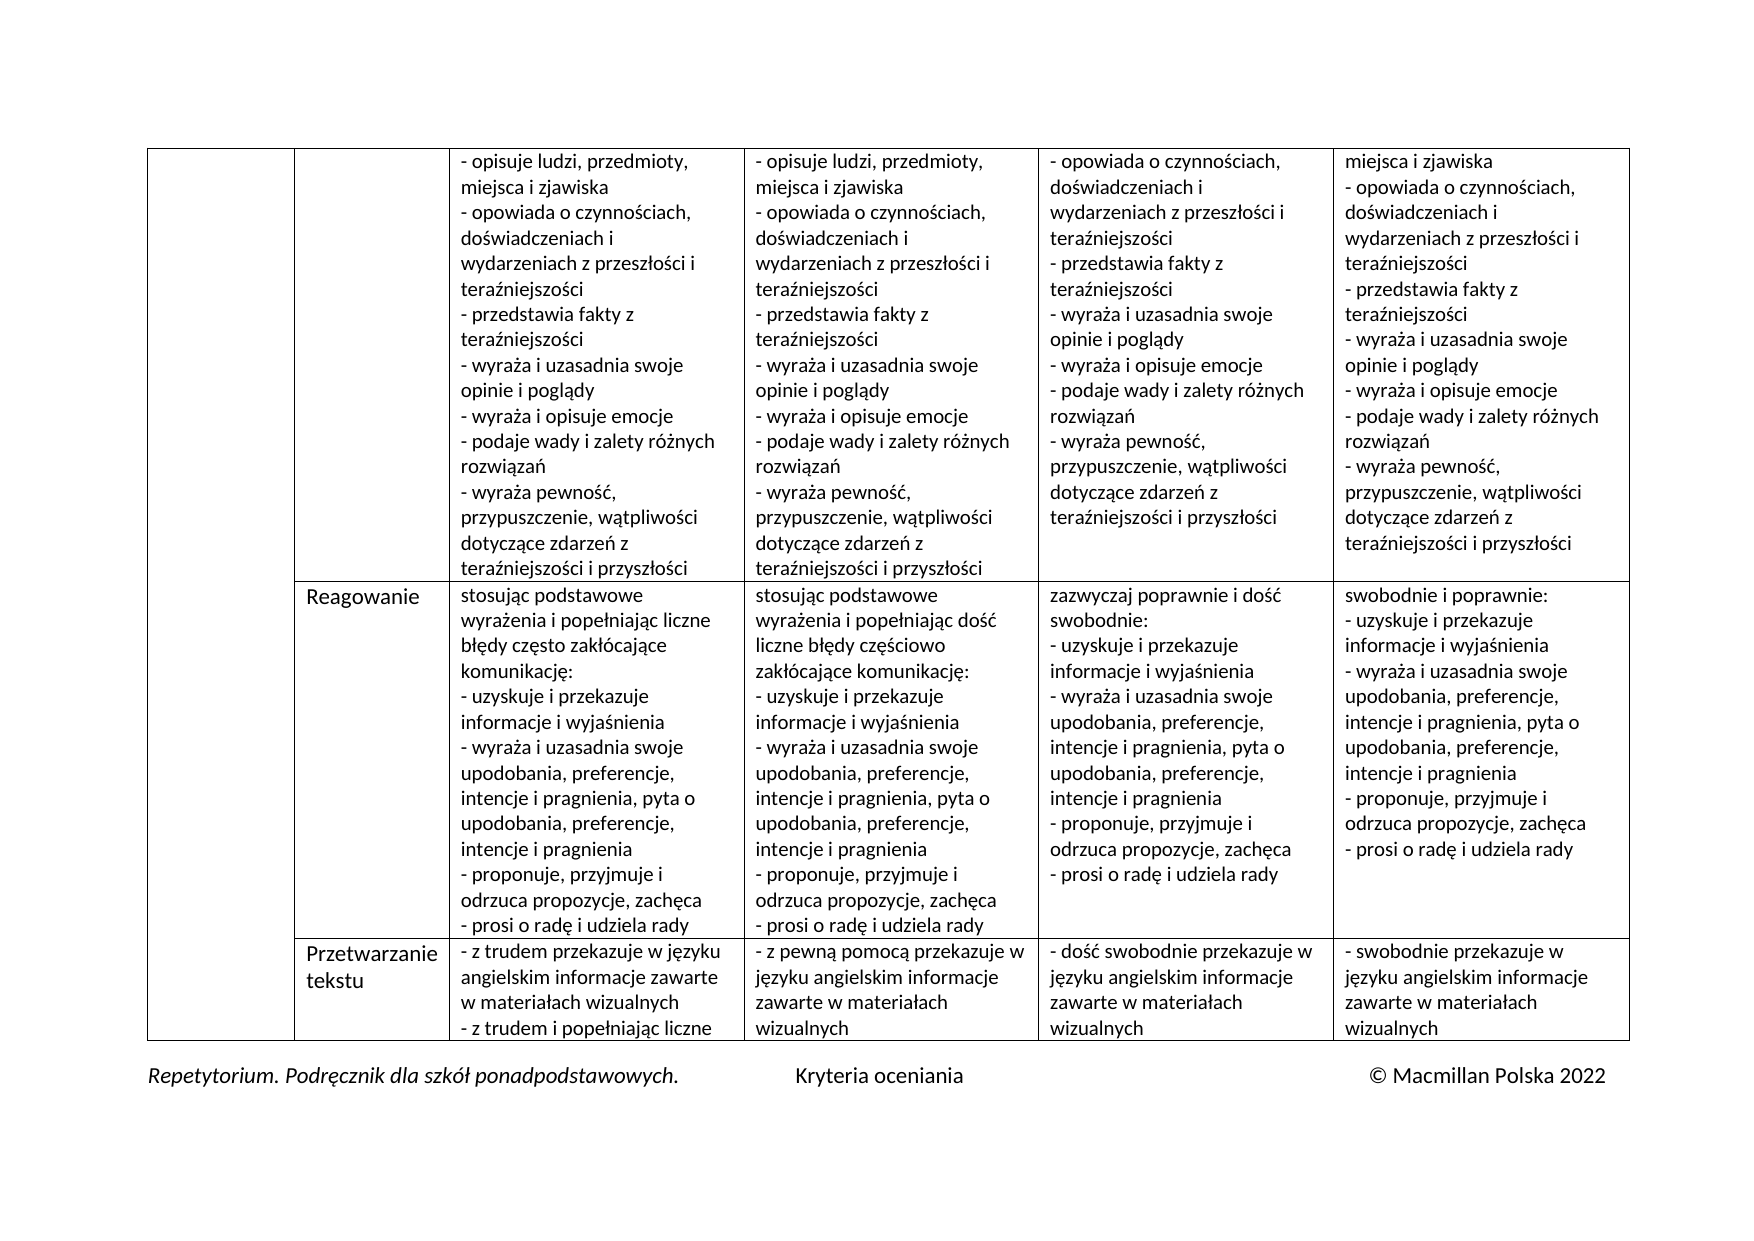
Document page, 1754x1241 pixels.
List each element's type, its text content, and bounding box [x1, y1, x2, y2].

table_cell - z pewną pomocą przekazuje w języku angielskim informacje zawarte w materiałach wizualnych [745, 939, 1038, 1040]
table_cell stosując podstawowe wyrażenia i popełniając dość liczne błędy częściowo zakłócające komunikację: - uzyskuje i przekazuje informacje i wyjaśnienia - wyraża i uzasadnia swoje upodobania, preferencje, intencje i pragnienia, pyta o upodobania, preferencje, intencje i pragnienia - proponuje, przyjmuje i odrzuca propozycje, zachęca - prosi o radę i udziela rady [745, 582, 1038, 938]
table_cell zazwyczaj poprawnie i dość swobodnie: - uzyskuje i przekazuje informacje i wyjaśnienia - wyraża i uzasadnia swoje upodobania, preferencje, intencje i pragnienia, pyta o upodobania, preferencje, intencje i pragnienia - proponuje, przyjmuje i odrzuca propozycje, zachęca - prosi o radę i udziela rady [1039, 582, 1333, 938]
table_cell Reagowanie [295, 582, 449, 938]
table_cell stosując podstawowe wyrażenia i popełniając liczne błędy często zakłócające komunikację: - uzyskuje i przekazuje informacje i wyjaśnienia - wyraża i uzasadnia swoje upodobania, preferencje, intencje i pragnienia, pyta o upodobania, preferencje, intencje i pragnienia - proponuje, przyjmuje i odrzuca propozycje, zachęca - prosi o radę i udziela rady [450, 582, 744, 938]
table_cell - opisuje ludzi, przedmioty, miejsca i zjawiska - opowiada o czynnościach, doświadczeniach i wydarzeniach z przeszłości i teraźniejszości - przedstawia fakty z teraźniejszości - wyraża i uzasadnia swoje opinie i poglądy - wyraża i opisuje emocje - podaje wady i zalety różnych rozwiązań - wyraża pewność, przypuszczenie, wątpliwości dotyczące zdarzeń z teraźniejszości i przyszłości [745, 149, 1038, 581]
table_cell - opisuje ludzi, przedmioty, miejsca i zjawiska - opowiada o czynnościach, doświadczeniach i wydarzeniach z przeszłości i teraźniejszości - przedstawia fakty z teraźniejszości - wyraża i uzasadnia swoje opinie i poglądy - wyraża i opisuje emocje - podaje wady i zalety różnych rozwiązań - wyraża pewność, przypuszczenie, wątpliwości dotyczące zdarzeń z teraźniejszości i przyszłości [450, 149, 744, 581]
table_cell swobodnie i poprawnie: - uzyskuje i przekazuje informacje i wyjaśnienia - wyraża i uzasadnia swoje upodobania, preferencje, intencje i pragnienia, pyta o upodobania, preferencje, intencje i pragnienia - proponuje, przyjmuje i odrzuca propozycje, zachęca - prosi o radę i udziela rady [1334, 582, 1629, 938]
table_cell - z trudem przekazuje w języku angielskim informacje zawarte w materiałach wizualnych - z trudem i popełniając liczne [450, 939, 744, 1040]
table_cell - dość swobodnie przekazuje w języku angielskim informacje zawarte w materiałach wizualnych [1039, 939, 1333, 1040]
table_cell [295, 149, 449, 581]
table_cell - opowiada o czynnościach, doświadczeniach i wydarzeniach z przeszłości i teraźniejszości - przedstawia fakty z teraźniejszości - wyraża i uzasadnia swoje opinie i poglądy - wyraża i opisuje emocje - podaje wady i zalety różnych rozwiązań - wyraża pewność, przypuszczenie, wątpliwości dotyczące zdarzeń z teraźniejszości i przyszłości [1039, 149, 1333, 581]
table_cell miejsca i zjawiska - opowiada o czynnościach, doświadczeniach i wydarzeniach z przeszłości i teraźniejszości - przedstawia fakty z teraźniejszości - wyraża i uzasadnia swoje opinie i poglądy - wyraża i opisuje emocje - podaje wady i zalety różnych rozwiązań - wyraża pewność, przypuszczenie, wątpliwości dotyczące zdarzeń z teraźniejszości i przyszłości [1334, 149, 1629, 581]
table_cell Przetwarzanie tekstu [295, 939, 449, 1040]
table_cell - swobodnie przekazuje w języku angielskim informacje zawarte w materiałach wizualnych [1334, 939, 1629, 1040]
